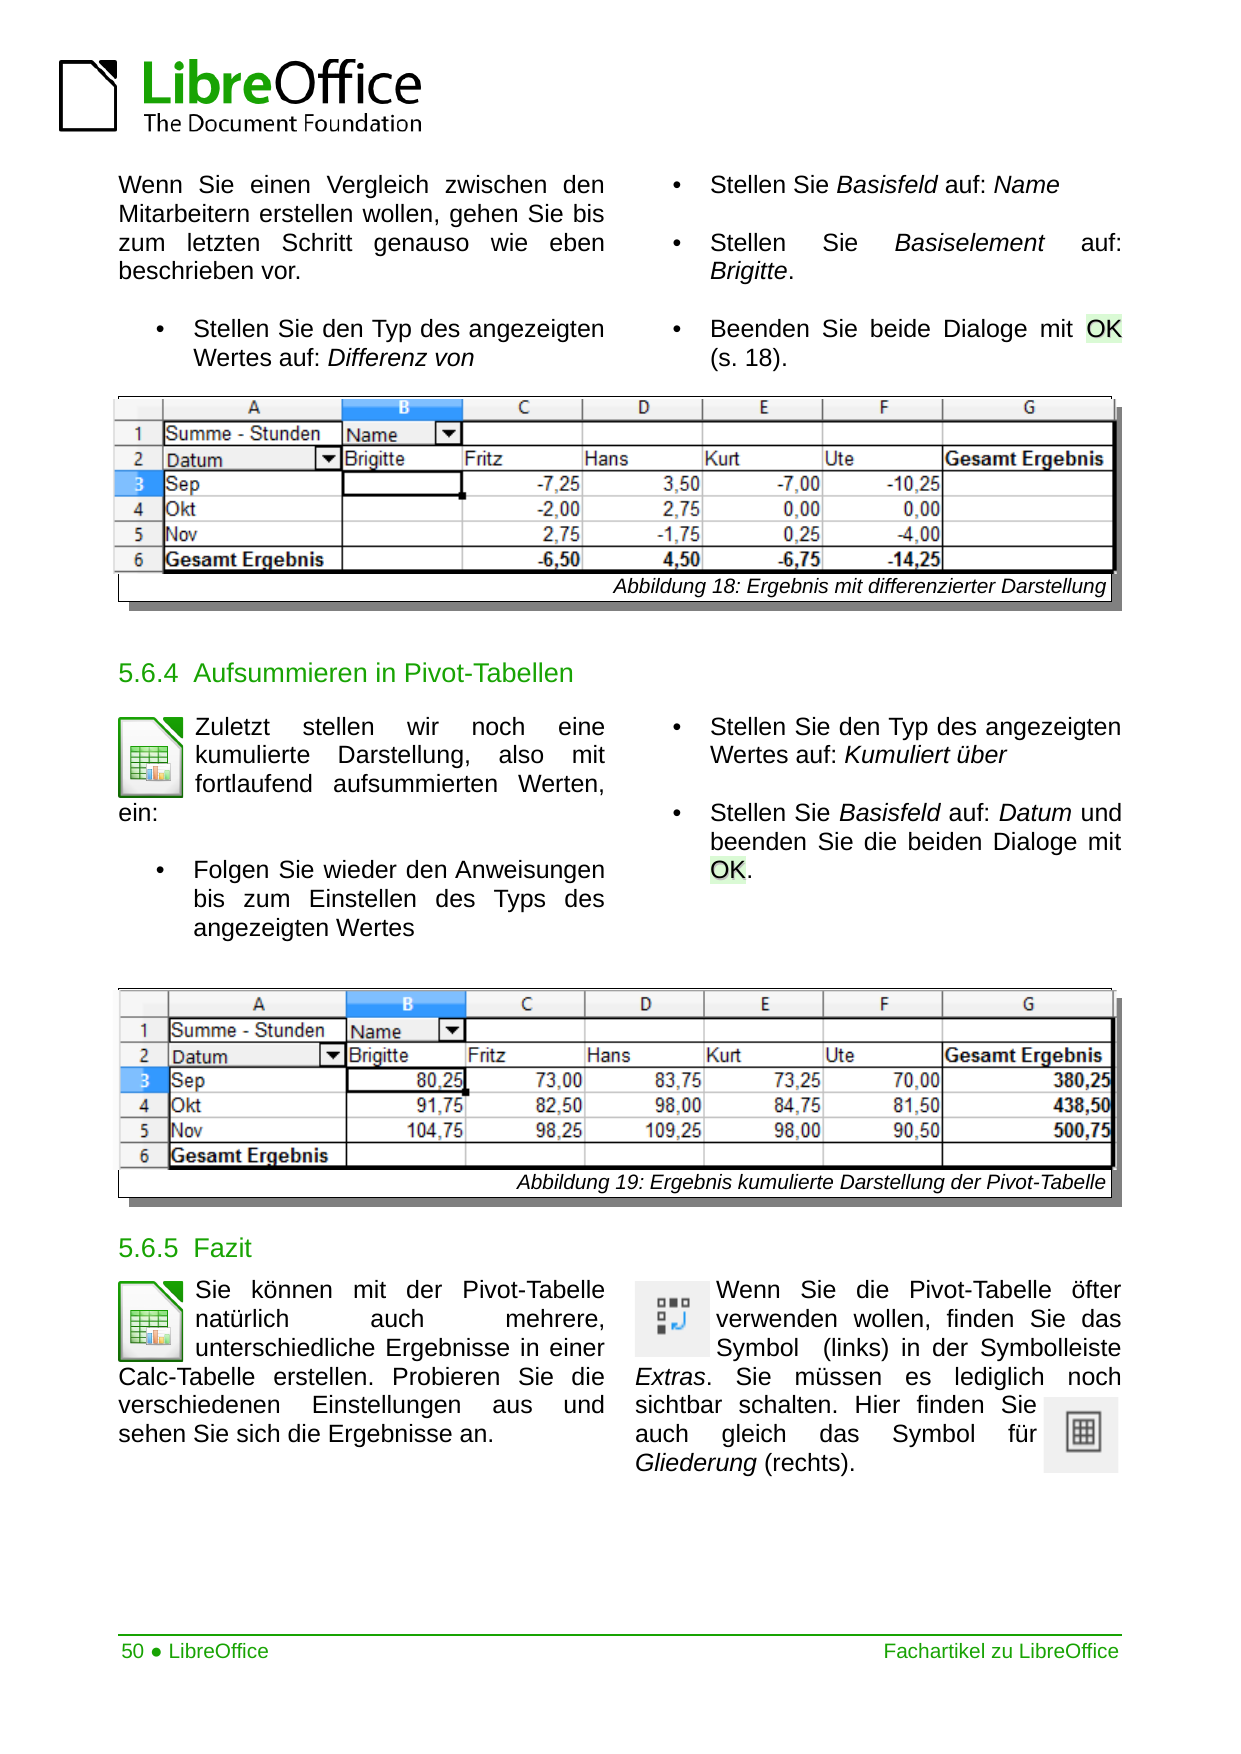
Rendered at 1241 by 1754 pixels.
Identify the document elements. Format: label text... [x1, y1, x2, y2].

subtitle Aufsummieren in Pivot-Tabellen [118, 602, 1122, 688]
text Wenn Sie einen Vergleich zwischen den Mitarbeitern erstellen wollen, gehen Sie bis zum letzten Schritt genauso wie eben beschrieben vor. [118, 170, 605, 285]
list [119, 1170, 1111, 1197]
list Stellen Sie Basiselement auf: Brigitte. [672, 224, 1122, 285]
list Abbildung 19: Ergebnis kumulierte Darstellung der Pivot-Tabelle [121, 1170, 1108, 1194]
subtitle [118, 967, 1122, 998]
subtitle [119, 574, 1111, 601]
list Stellen Sie den Typ des angezeigten Wertes auf: Differenz von [156, 310, 605, 371]
picture [56, 59, 422, 132]
list Beenden Sie beide Dialoge mit OK (s. Abbildung 18). [672, 310, 1122, 371]
text Sie können mit der Pivot-Tabelle natürlich auch mehrere, unterschiedliche Ergebnisse in einer Calc-Tabelle erstellen. Probieren Sie die verschiedenen Einstellungen aus und sehen Sie sich die Ergebnisse an. [118, 1276, 605, 1448]
picture [118, 717, 184, 798]
text Abbildung 18: Ergebnis mit differenzierter Darstellung [121, 574, 1108, 598]
picture [118, 1281, 184, 1362]
list Stellen Sie Basisfeld auf: Datum und beenden Sie die beiden Dialoge mit OK. [672, 794, 1122, 884]
text Wenn Sie die Pivot-Tabelle öfter verwenden wollen, finden Sie das Symbol (links) in der Symbolleiste Extras. Sie müssen es lediglich noch sichtbar schalten. Hier finden Sie auch gleich das Symbol für Gliederung (rechts). [635, 1276, 1122, 1477]
subtitle Fazit [118, 1198, 1122, 1263]
list Stellen Sie den Typ des angezeigten Wertes auf: Kumuliert über [672, 712, 1122, 769]
picture [1043, 1397, 1119, 1473]
list Stellen Sie Basisfeld auf: Name [672, 170, 1122, 199]
picture [112, 399, 1117, 574]
text Zuletzt stellen wir noch eine kumulierte Darstellung, also mit fortlaufend aufsummierten Werten, ein: [118, 712, 605, 827]
picture [112, 990, 1117, 1170]
list Folgen Sie wieder den Anweisungen bis zum Einstellen des Typs des angezeigten Wertes [156, 852, 605, 942]
picture [634, 1281, 710, 1357]
